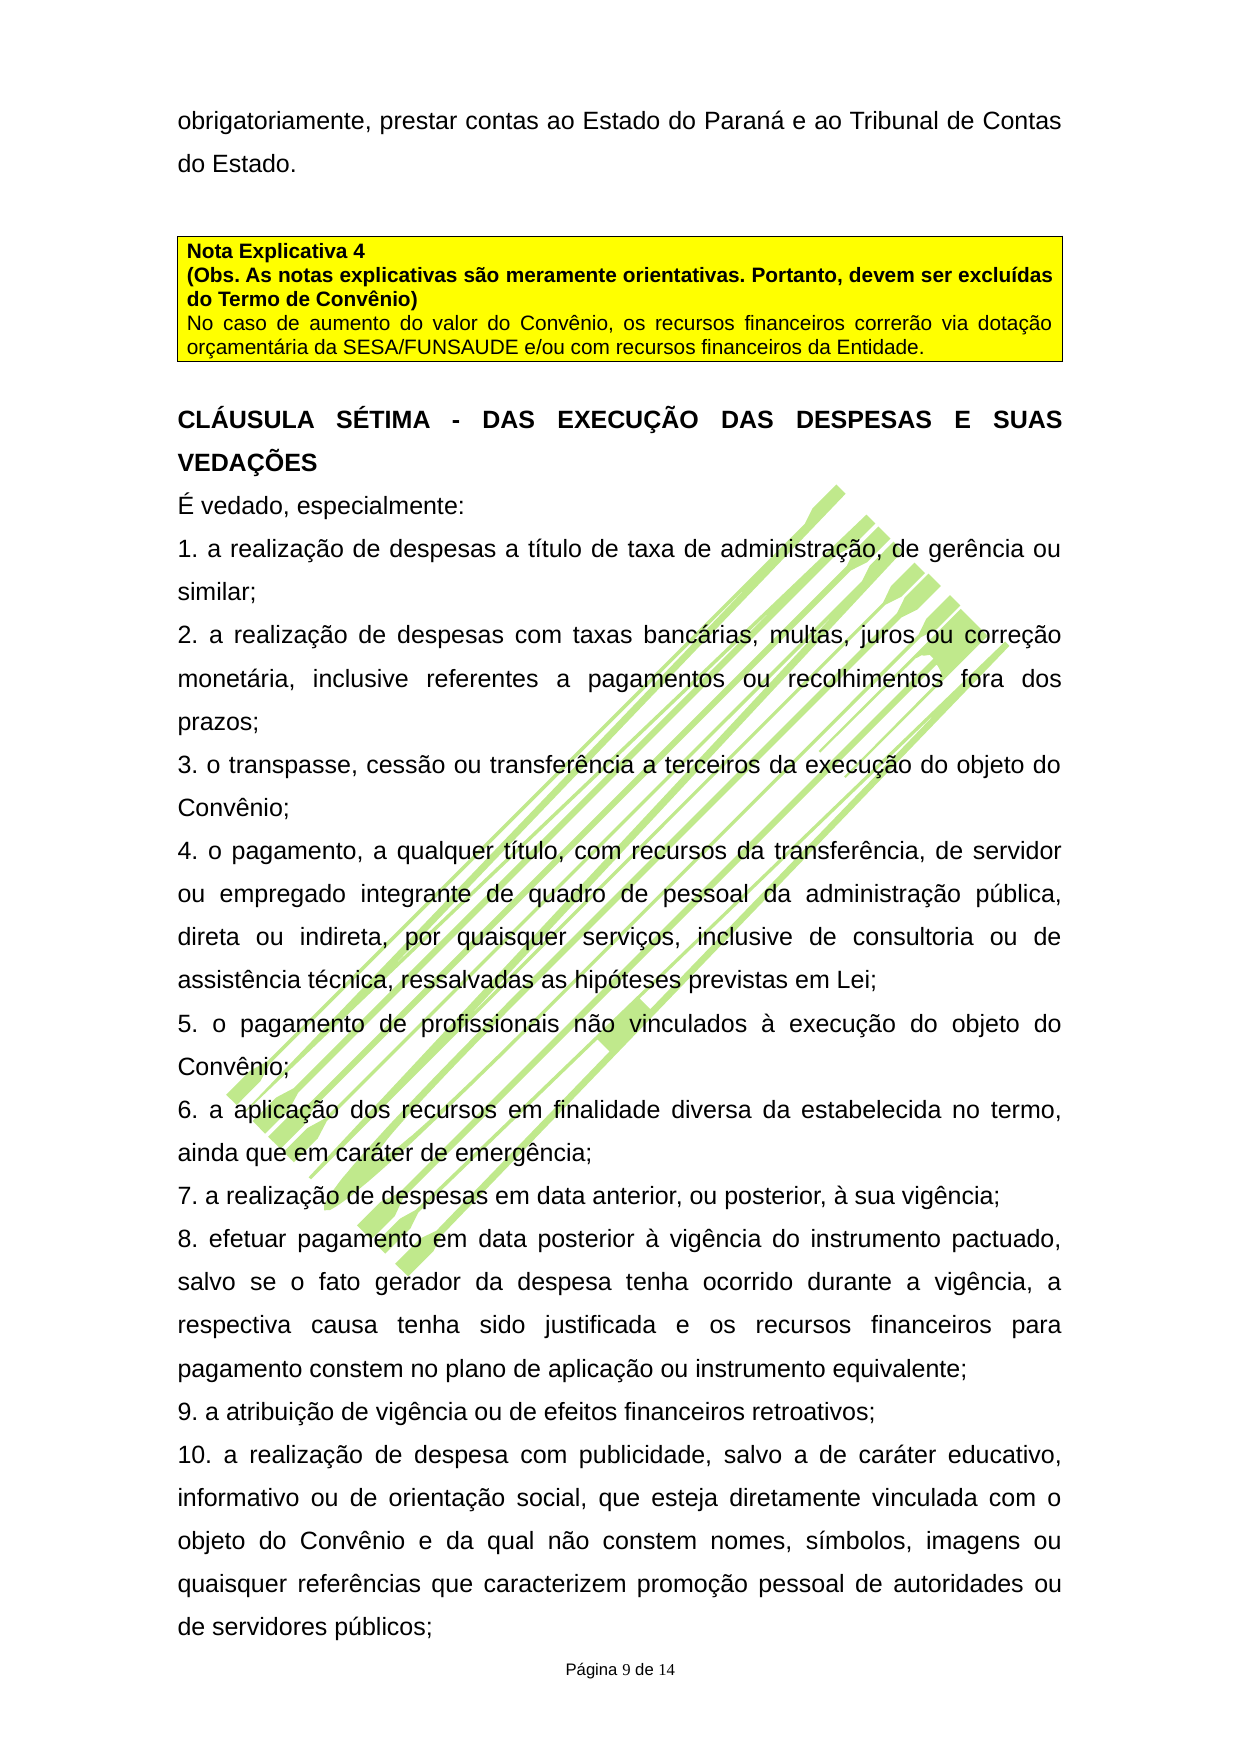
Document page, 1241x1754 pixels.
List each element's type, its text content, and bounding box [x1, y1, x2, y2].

text 3. o transpasse, cessão ou transferência a terceiros da execução do objeto do Convênio; [513, 767, 568, 822]
text 3. o transpasse, cessão ou transferência a terceiros da execução do objeto do Convênio; [601, 750, 692, 822]
text 10. a realização de despesa com publicidade, salvo a de caráter educativo, informativo ou de orientação social, que esteja diretamente vinculada com o objeto do Convênio e da qual não constem nomes, símbolos, imagens ou quaisquer referências que caracterizem promoção pessoal de autoridades ou de servidores públicos; [177, 1440, 1063, 1641]
text 1. a realização de despesas a título de taxa de administração, de gerência ou similar; [177, 534, 793, 606]
text 5. o pagamento de profissionais não vinculados à execução do objeto do Convênio; [312, 1008, 403, 1080]
text 5. o pagamento de profissionais não vinculados à execução do objeto do Convênio; [593, 1008, 1063, 1080]
text 2. a realização de despesas com taxas bancárias, multas, juros ou correção monetária, inclusive referentes a pagamentos ou recolhimentos fora dos prazos; [657, 620, 791, 735]
text 4. o pagamento, a qualquer título, com recursos da transferência, de servidor ou empregado integrante de quadro de pessoal da administração pública, direta ou indireta, por quaisquer serviços, inclusive de consultoria ou de assistência técnica, ressalvadas as hipóteses previstas em Lei; [455, 890, 566, 994]
text 6. a aplicação dos recursos em finalidade diversa da estabelecida no termo, ainda que em caráter de emergência; [177, 1095, 384, 1167]
text 4. o pagamento, a qualquer título, com recursos da transferência, de servidor ou empregado integrante de quadro de pessoal da administração pública, direta ou indireta, por quaisquer serviços, inclusive de consultoria ou de assistência técnica, ressalvadas as hipóteses previstas em Lei; [609, 836, 802, 994]
text 5. o pagamento de profissionais não vinculados à execução do objeto do Convênio; [273, 1008, 342, 1072]
text 9. a atribuição de vigência ou de efeitos financeiros retroativos; [177, 1397, 1063, 1425]
text 5. o pagamento de profissionais não vinculados à execução do objeto do Convênio; [369, 1008, 465, 1080]
text 4. o pagamento, a qualquer título, com recursos da transferência, de servidor ou empregado integrante de quadro de pessoal da administração pública, direta ou indireta, por quaisquer serviços, inclusive de consultoria ou de assistência técnica, ressalvadas as hipóteses previstas em Lei; [710, 855, 794, 942]
text (Obs. As notas explicativas são meramente orientativas. Portanto, devem ser excluídas do Termo de Convênio) [178, 259, 1062, 307]
text 3. o transpasse, cessão ou transferência a terceiros da execução do objeto do Convênio; [627, 762, 687, 822]
text 1. a realização de despesas a título de taxa de administração, de gerência ou similar; [740, 534, 845, 606]
text 2. a realização de despesas com taxas bancárias, multas, juros ou correção monetária, inclusive referentes a pagamentos ou recolhimentos fora dos prazos; [785, 620, 925, 735]
text 5. o pagamento de profissionais não vinculados à execução do objeto do Convênio; [557, 1040, 609, 1080]
text 3. o transpasse, cessão ou transferência a terceiros da execução do objeto do Convênio; [670, 750, 759, 822]
text 4. o pagamento, a qualquer título, com recursos da transferência, de servidor ou empregado integrante de quadro de pessoal da administração pública, direta ou indireta, por quaisquer serviços, inclusive de consultoria ou de assistência técnica, ressalvadas as hipóteses previstas em Lei; [526, 836, 716, 994]
text 2. a realização de despesas com taxas bancárias, multas, juros ou correção monetária, inclusive referentes a pagamentos ou recolhimentos fora dos prazos; [840, 675, 906, 735]
text 4. o pagamento, a qualquer título, com recursos da transferência, de servidor ou empregado integrante de quadro de pessoal da administração pública, direta ou indireta, por quaisquer serviços, inclusive de consultoria ou de assistência técnica, ressalvadas as hipóteses previstas em Lei; [177, 836, 491, 994]
text 2. a realização de despesas com taxas bancárias, multas, juros ou correção monetária, inclusive referentes a pagamentos ou recolhimentos fora dos prazos; [890, 620, 1063, 735]
text 4. o pagamento, a qualquer título, com recursos da transferência, de servidor ou empregado integrante de quadro de pessoal da administração pública, direta ou indireta, por quaisquer serviços, inclusive de consultoria ou de assistência técnica, ressalvadas as hipóteses previstas em Lei; [341, 890, 446, 994]
text 1. a realização de despesas a título de taxa de administração, de gerência ou similar; [817, 534, 1063, 606]
text 3. o transpasse, cessão ou transferência a terceiros da execução do objeto do Convênio; [570, 750, 661, 822]
text 7. a realização de despesas em data anterior, ou posterior, à sua vigência; [468, 1181, 1063, 1210]
text Nota Explicativa 4 [178, 237, 1062, 259]
text 2. a realização de despesas com taxas bancárias, multas, juros ou correção monetária, inclusive referentes a pagamentos ou recolhimentos fora dos prazos; [757, 620, 889, 735]
text É vedado, especialmente: [177, 491, 828, 520]
text 5. o pagamento de profissionais não vinculados à execução do objeto do Convênio; [479, 1008, 583, 1080]
text 2. a realização de despesas com taxas bancárias, multas, juros ou correção monetária, inclusive referentes a pagamentos ou recolhimentos fora dos prazos; [868, 666, 941, 735]
text 2. a realização de despesas com taxas bancárias, multas, juros ou correção monetária, inclusive referentes a pagamentos ou recolhimentos fora dos prazos; [825, 676, 884, 735]
subtitle CLÁUSULA SÉTIMA - DAS EXECUÇÃO DAS DESPESAS E SUAS VEDAÇÕES [177, 405, 1063, 477]
text 4. o pagamento, a qualquer título, com recursos da transferência, de servidor ou empregado integrante de quadro de pessoal da administração pública, direta ou indireta, por quaisquer serviços, inclusive de consultoria ou de assistência técnica, ressalvadas as hipóteses previstas em Lei; [566, 836, 755, 994]
text 4. o pagamento, a qualquer título, com recursos da transferência, de servidor ou empregado integrante de quadro de pessoal da administração pública, direta ou indireta, por quaisquer serviços, inclusive de consultoria ou de assistência técnica, ressalvadas as hipóteses previstas em Lei; [498, 836, 673, 994]
text 3. o transpasse, cessão ou transferência a terceiros da execução do objeto do Convênio; [652, 762, 711, 822]
text 3. o transpasse, cessão ou transferência a terceiros da execução do objeto do Convênio; [177, 750, 577, 822]
text 5. o pagamento de profissionais não vinculados à execução do objeto do Convênio; [343, 1008, 434, 1080]
text 4. o pagamento, a qualquer título, com recursos da transferência, de servidor ou empregado integrante de quadro de pessoal da administração pública, direta ou indireta, por quaisquer serviços, inclusive de consultoria ou de assistência técnica, ressalvadas as hipóteses previstas em Lei; [436, 852, 521, 944]
text 3. o transpasse, cessão ou transferência a terceiros da execução do objeto do Convênio; [781, 750, 869, 822]
text 7. a realização de despesas em data anterior, ou posterior, à sua vigência; [332, 1181, 410, 1210]
text 3. o transpasse, cessão ou transferência a terceiros da execução do objeto do Convênio; [533, 761, 598, 822]
text 5. o pagamento de profissionais não vinculados à execução do objeto do Convênio; [523, 1008, 624, 1080]
text 6. a aplicação dos recursos em finalidade diversa da estabelecida no termo, ainda que em caráter de emergência; [509, 1095, 1063, 1167]
text 7. a realização de despesas em data anterior, ou posterior, à sua vigência; [177, 1181, 339, 1210]
text 8. efetuar pagamento em data posterior à vigência do instrumento pactuado, salvo se o fato gerador da despesa tenha ocorrido durante a vigência, a respectiva causa tenha sido justificada e os recursos financeiros para pagamento constem no plano de aplicação ou instrumento equivalente; [177, 1224, 1063, 1382]
text 1. a realização de despesas a título de taxa de administração, de gerência ou similar; [786, 545, 857, 606]
text 2. a realização de despesas com taxas bancárias, multas, juros ou correção monetária, inclusive referentes a pagamentos ou recolhimentos fora dos prazos; [616, 620, 754, 735]
text No caso de aumento do valor do Convênio, os recursos financeiros correrão via dotação orçamentária da SESA/FUNSAUDE e/ou com recursos financeiros da Entidade. [178, 307, 1062, 361]
text 3. o transpasse, cessão ou transferência a terceiros da execução do objeto do Convênio; [824, 773, 877, 822]
text 5. o pagamento de profissionais não vinculados à execução do objeto do Convênio; [442, 1008, 544, 1080]
text 2. a realização de despesas com taxas bancárias, multas, juros ou correção monetária, inclusive referentes a pagamentos ou recolhimentos fora dos prazos; [733, 620, 864, 735]
text 6. a aplicação dos recursos em finalidade diversa da estabelecida no termo, ainda que em caráter de emergência; [436, 1095, 533, 1167]
text [822, 491, 1063, 520]
text 7. a realização de despesas em data anterior, ou posterior, à sua vigência; [422, 1181, 483, 1210]
text 5. o pagamento de profissionais não vinculados à execução do objeto do Convênio; [177, 1008, 319, 1080]
text obrigatoriamente, prestar contas ao Estado do Paraná e ao Tribunal de Contas do Estado. [177, 106, 1063, 178]
text 2. a realização de despesas com taxas bancárias, multas, juros ou correção monetária, inclusive referentes a pagamentos ou recolhimentos fora dos prazos; [177, 620, 707, 735]
text 5. o pagamento de profissionais não vinculados à execução do objeto do Convênio; [281, 1020, 348, 1080]
text 5. o pagamento de profissionais não vinculados à execução do objeto do Convênio; [412, 1022, 478, 1080]
text 3. o transpasse, cessão ou transferência a terceiros da execução do objeto do Convênio; [738, 750, 841, 822]
text 6. a aplicação dos recursos em finalidade diversa da estabelecida no termo, ainda que em caráter de emergência; [386, 1095, 496, 1167]
text 3. o transpasse, cessão ou transferência a terceiros da execução do objeto do Convênio; [698, 750, 802, 822]
text 6. a aplicação dos recursos em finalidade diversa da estabelecida no termo, ainda que em caráter de emergência; [467, 1095, 566, 1167]
text 6. a aplicação dos recursos em finalidade diversa da estabelecida no termo, ainda que em caráter de emergência; [325, 1095, 416, 1167]
text 4. o pagamento, a qualquer título, com recursos da transferência, de servidor ou empregado integrante de quadro de pessoal da administração pública, direta ou indireta, por quaisquer serviços, inclusive de consultoria ou de assistência técnica, ressalvadas as hipóteses previstas em Lei; [676, 836, 1063, 994]
text 3. o transpasse, cessão ou transferência a terceiros da execução do objeto do Convênio; [841, 750, 1063, 822]
text 3. o transpasse, cessão ou transferência a terceiros da execução do objeto do Convênio; [551, 771, 607, 822]
text 2. a realização de despesas com taxas bancárias, multas, juros ou correção monetária, inclusive referentes a pagamentos ou recolhimentos fora dos prazos; [688, 631, 800, 735]
text 6. a aplicação dos recursos em finalidade diversa da estabelecida no termo, ainda que em caráter de emergência; [381, 1095, 455, 1157]
text 4. o pagamento, a qualquer título, com recursos da transferência, de servidor ou empregado integrante de quadro de pessoal da administração pública, direta ou indireta, por quaisquer serviços, inclusive de consultoria ou de assistência técnica, ressalvadas as hipóteses previstas em Lei; [460, 836, 575, 943]
